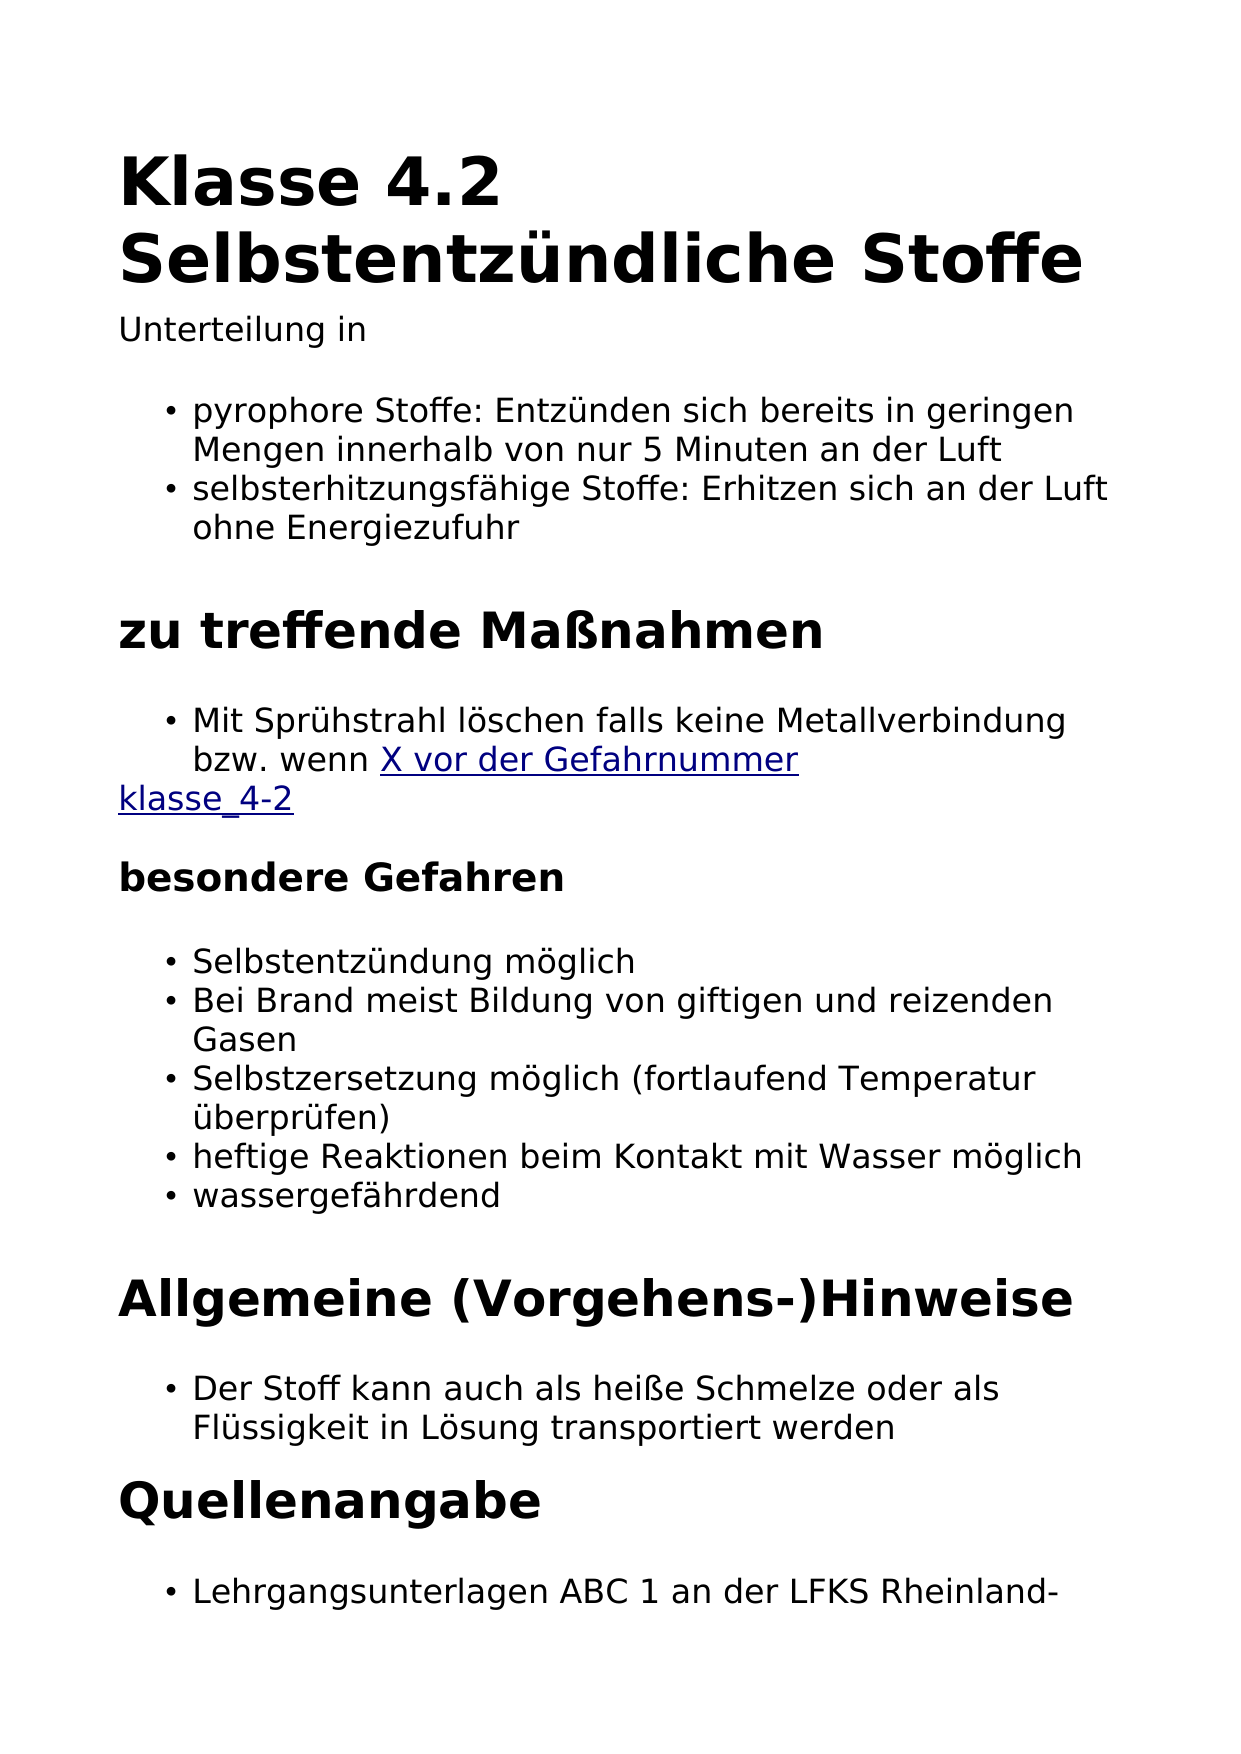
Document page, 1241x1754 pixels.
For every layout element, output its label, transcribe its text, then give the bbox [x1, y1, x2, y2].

list selbsterhitzungsfähige Stoffe: Erhitzen sich an der Luft ohne Energiezufuhr [177, 469, 1122, 547]
subtitle Quellenangabe [118, 1472, 1122, 1531]
list Der Stoff kann auch als heiße Schmelze oder als Flüssigkeit in Lösung transportiert werden [177, 1370, 1122, 1447]
list Selbstzersetzung möglich (fortlaufend Temperatur überprüfen) [177, 1059, 1122, 1137]
text klasse_4-2 [118, 779, 1122, 818]
list Bei Brand meist Bildung von giftigen und reizenden Gasen [177, 982, 1122, 1059]
subtitle Klasse 4.2 Selbstentzündliche Stoffe [118, 143, 1122, 298]
text Unterteilung in [118, 311, 1122, 350]
list Lehrgangsunterlagen ABC 1 an der LFKS Rheinland- [177, 1573, 1122, 1611]
subtitle besondere Gefahren [118, 856, 1122, 901]
subtitle zu treffende Maßnahmen [118, 602, 1122, 660]
list pyrophore Stoffe: Entzünden sich bereits in geringen Mengen innerhalb von nur 5 Minuten an der Luft [177, 392, 1122, 469]
list Selbstentzündung möglich [177, 943, 1122, 982]
list heftige Reaktionen beim Kontakt mit Wasser möglich [177, 1137, 1122, 1176]
list wassergefährdend [177, 1176, 1122, 1215]
list Mit Sprühstrahl löschen falls keine Metallverbindung bzw. wenn X vor der Gefahrnummer [177, 702, 1122, 779]
subtitle Allgemeine (Vorgehens-)Hinweise [118, 1269, 1122, 1328]
